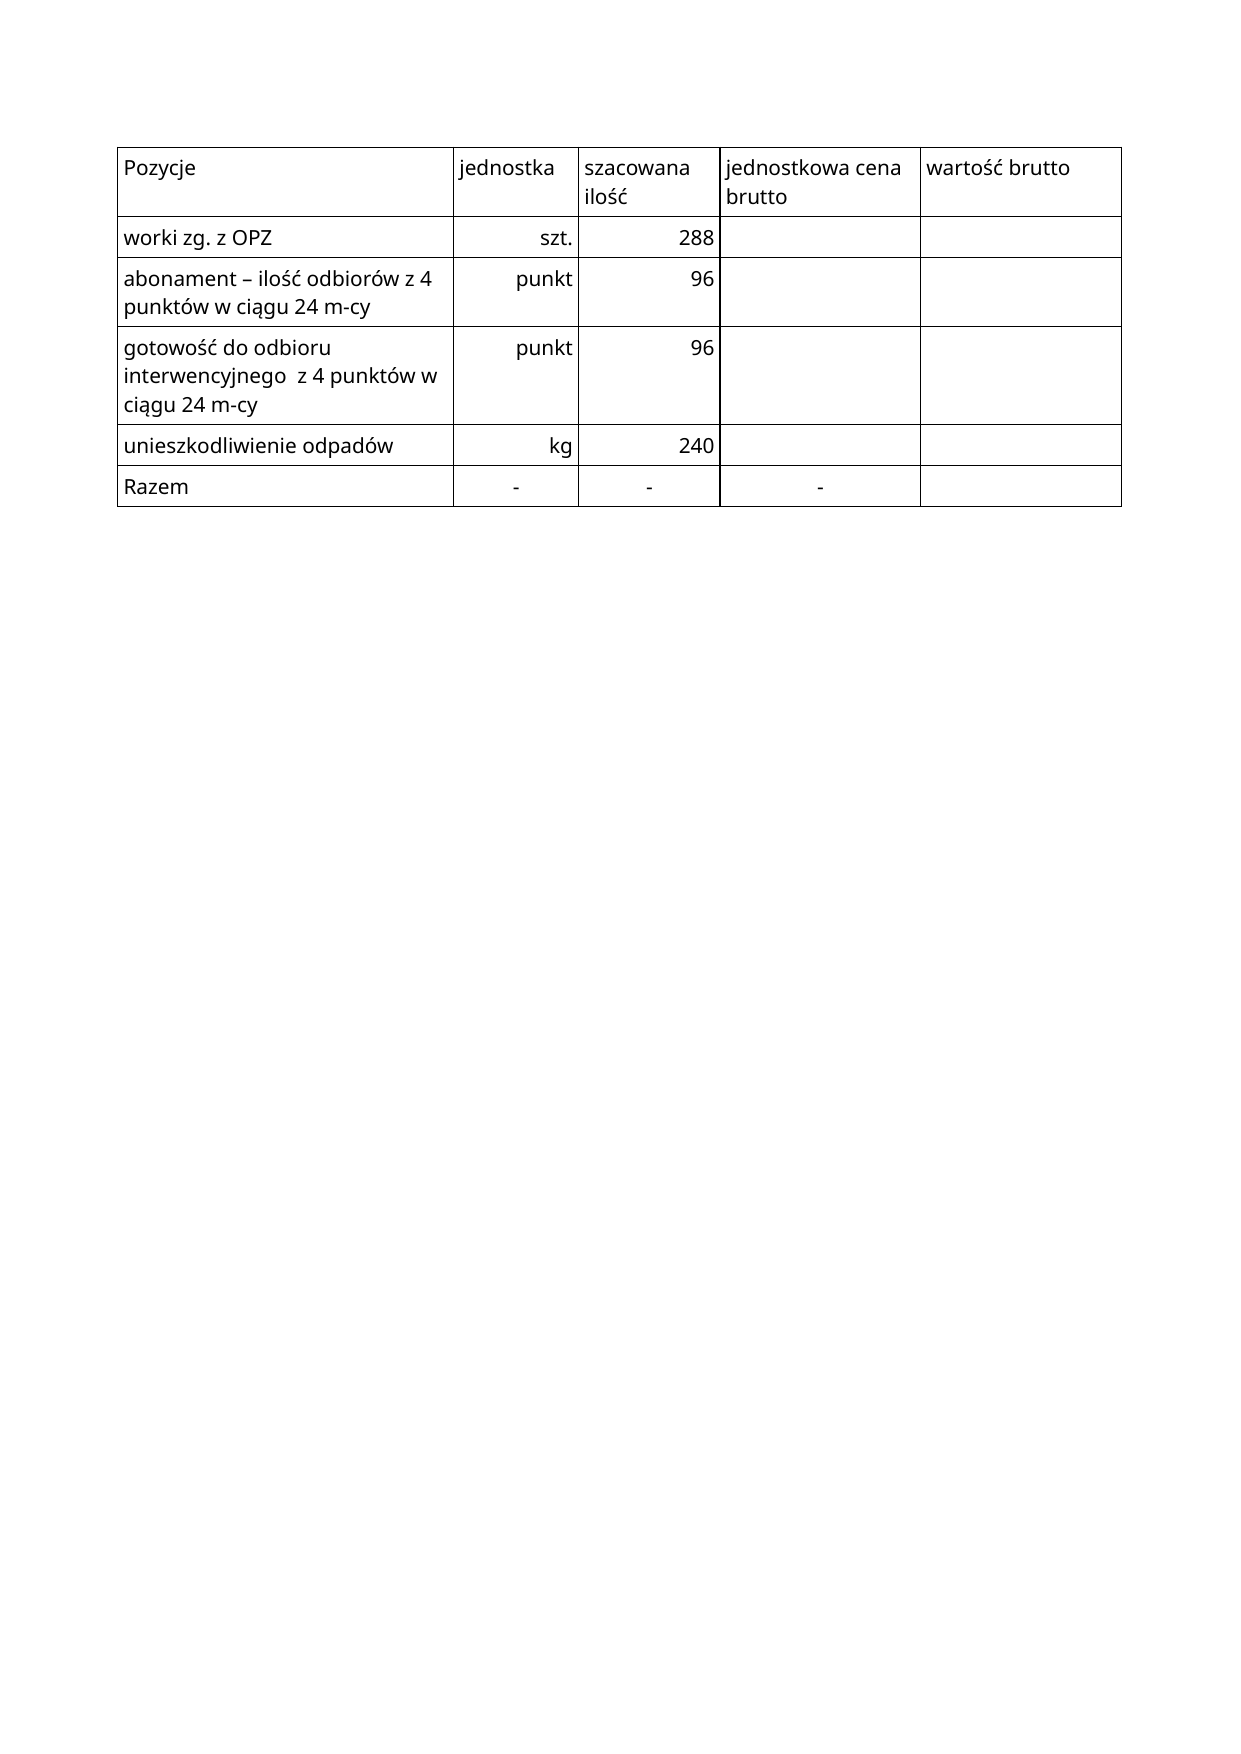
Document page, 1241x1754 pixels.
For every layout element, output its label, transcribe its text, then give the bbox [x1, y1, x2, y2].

table_cell worki zg. z OPZ [118, 217, 453, 257]
table_cell gotowość do odbioru interwencyjnego z 4 punktów w ciągu 24 m-cy [118, 327, 453, 424]
table_cell abonament – ilość odbiorów z 4 punktów w ciągu 24 m-cy [118, 258, 453, 326]
table_cell [721, 217, 920, 257]
table_cell [921, 425, 1121, 465]
table_cell - [454, 466, 578, 506]
table_cell [921, 217, 1121, 257]
table_cell kg [454, 425, 578, 465]
table_header jednostkowa cena brutto [721, 148, 920, 216]
table_cell punkt [454, 327, 578, 424]
table_cell - [721, 466, 920, 506]
table_cell szt. [454, 217, 578, 257]
table_cell [721, 327, 920, 424]
table_cell [721, 425, 920, 465]
table_cell [921, 258, 1121, 326]
table_cell [921, 327, 1121, 424]
table_cell 288 [579, 217, 719, 257]
table_cell [921, 466, 1121, 506]
table_cell 96 [579, 327, 719, 424]
table_cell unieszkodliwienie odpadów [118, 425, 453, 465]
table_header jednostka [454, 148, 578, 216]
table_cell 96 [579, 258, 719, 326]
table_cell Razem [118, 466, 453, 506]
table_header Pozycje [118, 148, 453, 216]
table_cell [721, 258, 920, 326]
table_header wartość brutto [921, 148, 1121, 216]
table_cell - [579, 466, 719, 506]
table_cell 240 [579, 425, 719, 465]
table_cell punkt [454, 258, 578, 326]
table_header szacowana ilość [579, 148, 719, 216]
